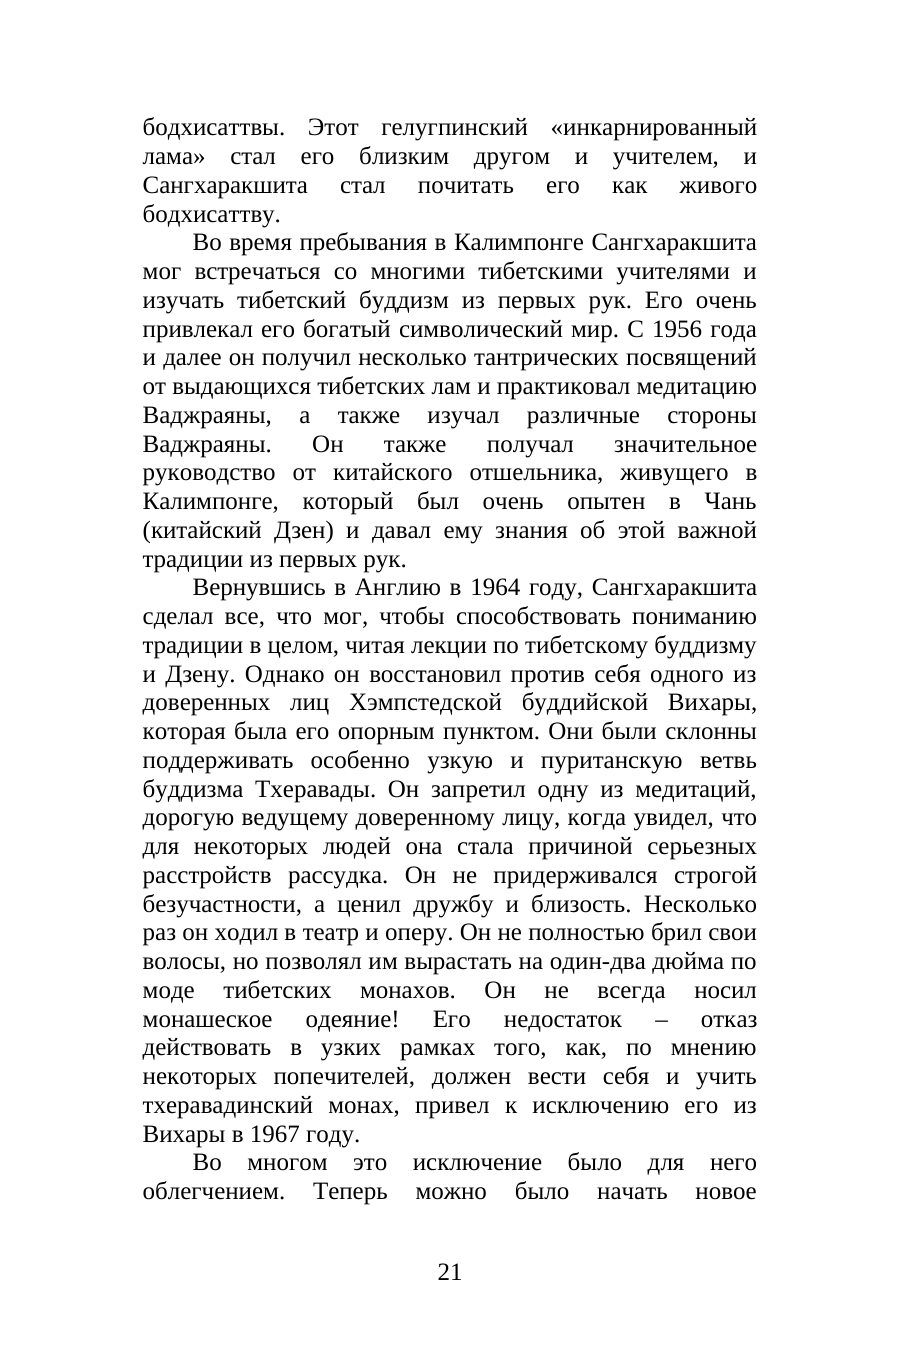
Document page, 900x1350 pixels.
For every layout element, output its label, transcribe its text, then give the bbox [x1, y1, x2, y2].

text Вернувшись в Англию в 1964 году, Сангхаракшита сделал все, что мог, чтобы способствовать пониманию традиции в целом, читая лекции по тибетскому буддизму и Дзену. Однако он восстановил против себя одного из доверенных лиц Хэмпстедской буддийской Вихары, которая была его опорным пунктом. Они были склонны поддерживать особенно узкую и пуританскую ветвь буддизма Тхеравады. Он запретил одну из медитаций, дорогую ведущему доверенному лицу, когда увидел, что для некоторых людей она стала причиной серьезных расстройств рассудка. Он не придерживался строгой безучастности, а ценил дружбу и близость. Несколько раз он ходил в театр и оперу. Он не полностью брил свои волосы, но позволял им вырастать на один-два дюйма по моде тибетских монахов. Он не всегда носил монашеское одеяние! Его недостаток – отказ действовать в узких рамках того, как, по мнению некоторых попечителей, должен вести себя и учить тхеравадинский монах, привел к исключению его из Вихары в 1967 году. [142, 572, 757, 1147]
text Во многом это исключение было для него облегчением. Теперь можно было начать новое [142, 1147, 757, 1205]
text бодхисаттвы. Этот гелугпинский «инкарнированный лама» стал его близким другом и учителем, и Сангхаракшита стал почитать его как живого бодхисаттву. [142, 112, 757, 227]
text Во время пребывания в Калимпонге Сангхаракшита мог встречаться со многими тибетскими учителями и изучать тибетский буддизм из первых рук. Его очень привлекал его богатый символический мир. С 1956 года и далее он получил несколько тантрических посвящений от выдающихся тибетских лам и практиковал медитацию Ваджраяны, а также изучал различные стороны Ваджраяны. Он также получал значительное руководство от китайского отшельника, живущего в Калимпонге, который был очень опытен в Чань (китайский Дзен) и давал ему знания об этой важной традиции из первых рук. [142, 227, 757, 572]
